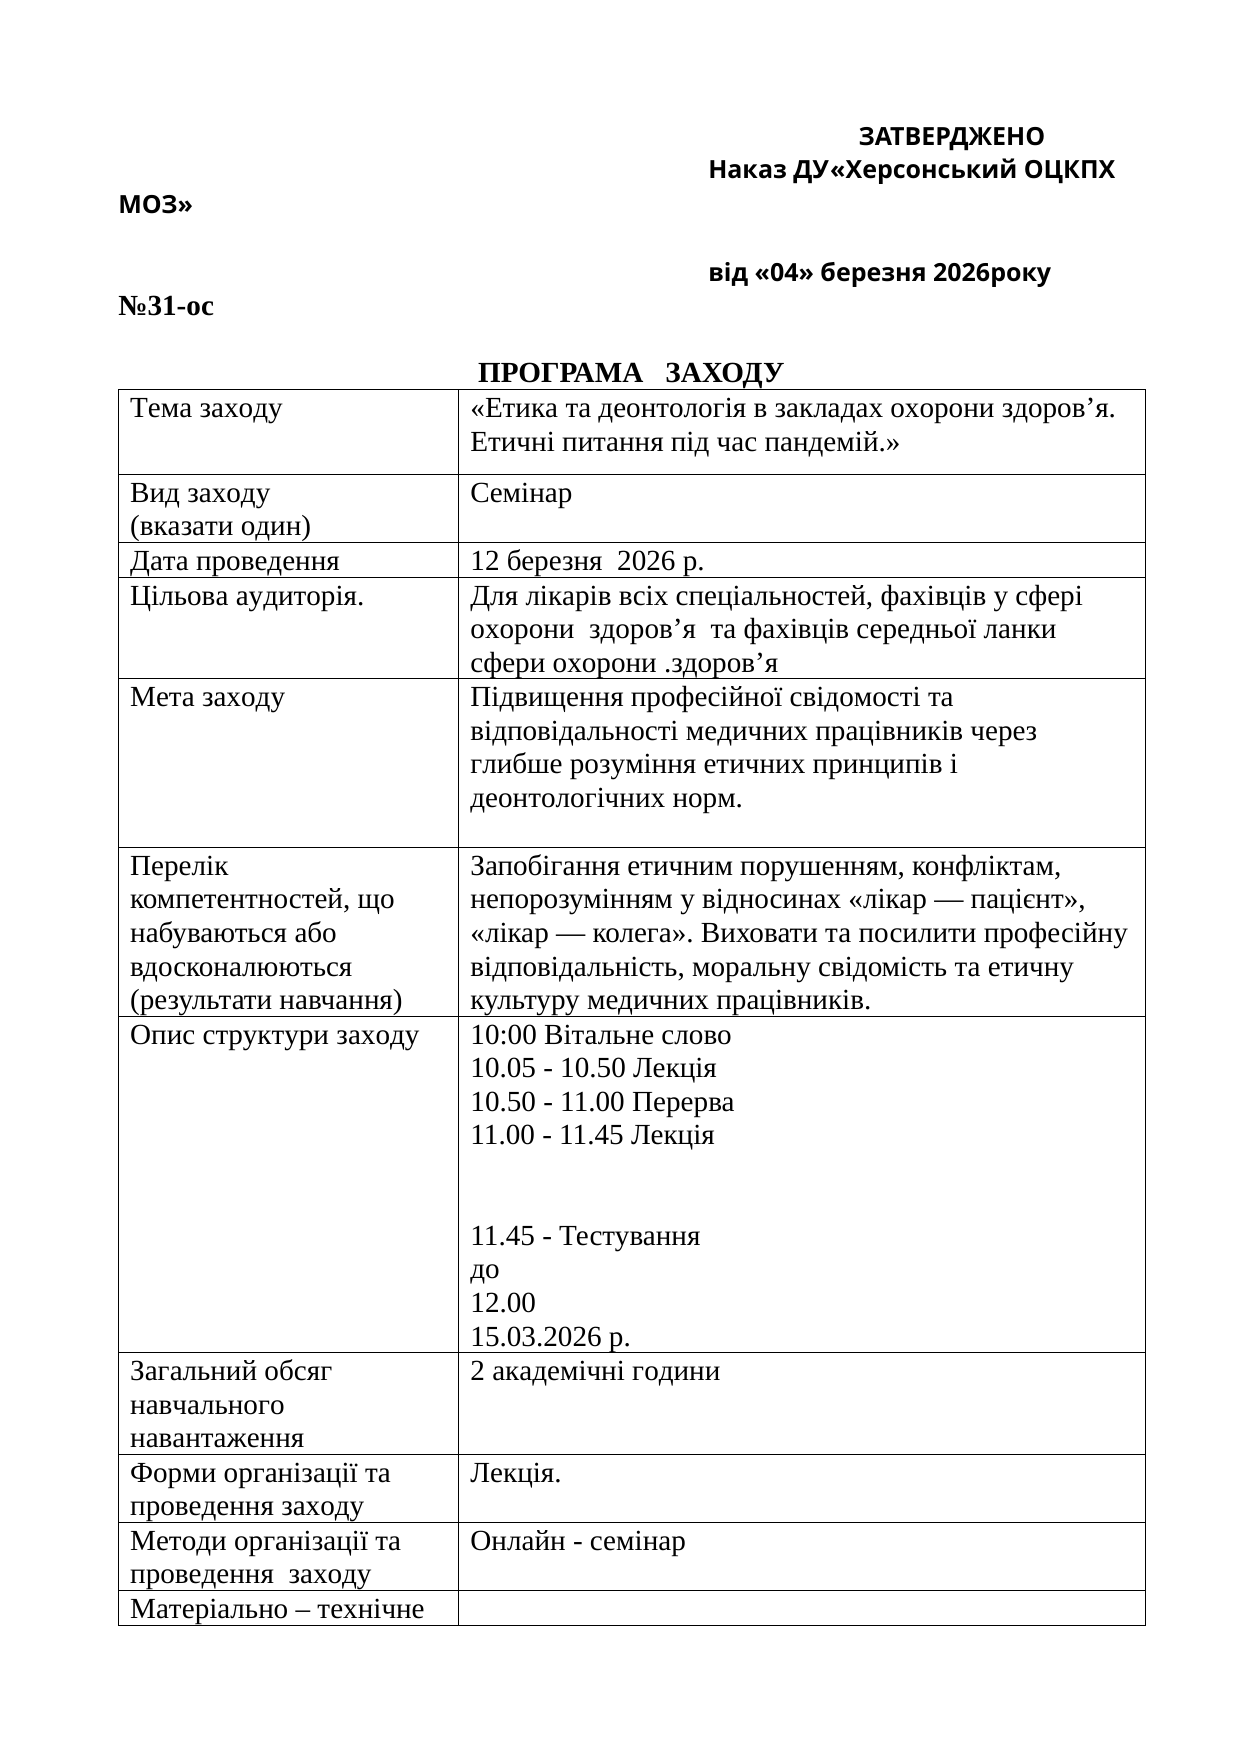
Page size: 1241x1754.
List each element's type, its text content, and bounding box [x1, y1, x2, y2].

table_cell Опис структури заходу [119, 1017, 458, 1352]
table_cell Дата проведення [119, 543, 458, 577]
table_cell Методи організації та проведення заходу [119, 1523, 458, 1590]
table_cell Вид заходу (вказати один) [119, 475, 458, 542]
table_cell Онлайн - семінар [459, 1523, 1145, 1590]
text ПРОГРАМА ЗАХОДУ [118, 356, 1122, 389]
table_cell 10:00 Вітальне слово 10.05 - 10.50 Лекція 10.50 - 11.00 Перерва 11.00 - 11.45 Лекція 11.45 - Тестування до 12.00 15.03.2026 р. [459, 1017, 1145, 1352]
table_cell 2 академічні години [459, 1353, 1145, 1454]
table_cell Для лікарів всіх спеціальностей, фахівців у сфері охорони здоров’я та фахівців середньої ланки сфери охорони .здоров’я [459, 578, 1145, 678]
table_cell Підвищення професійної свідомості та відповідальності медичних працівників через глибше розуміння етичних принципів і деонтологічних норм. [459, 679, 1145, 847]
table_cell Матеріально – технічне [119, 1591, 458, 1625]
text ЗАТВЕРДЖЕНО [118, 118, 1122, 152]
table_cell Форми організації та проведення заходу [119, 1455, 458, 1522]
text Наказ ДУ«Херсонський ОЦКПХ МОЗ» [118, 152, 1122, 220]
table_cell [459, 1591, 1145, 1625]
table_cell 12 березня 2026 р. [459, 543, 1145, 577]
table_cell Запобігання етичним порушенням, конфліктам, непорозумінням у відносинах «лікар — пацієнт», «лікар — колега». Виховати та посилити професійну відповідальність, моральну свідомість та етичну культуру медичних працівників. [459, 848, 1145, 1016]
table_cell Лекція. [459, 1455, 1145, 1522]
table_cell Мета заходу [119, 679, 458, 847]
table_cell Перелік компетентностей, що набуваються або вдосконалюються (результати навчання) [119, 848, 458, 1016]
table_cell Цільова аудиторія. [119, 578, 458, 678]
table_cell Загальний обсяг навчального навантаження [119, 1353, 458, 1454]
table_header «Етика та деонтологія в закладах охорони здоров’я. Етичні питання під час пандемій.» [459, 390, 1145, 474]
text від «04» березня 2026року №31-ос [118, 254, 1122, 322]
table_cell Семінар [459, 475, 1145, 542]
table_header Тема заходу [119, 390, 458, 474]
